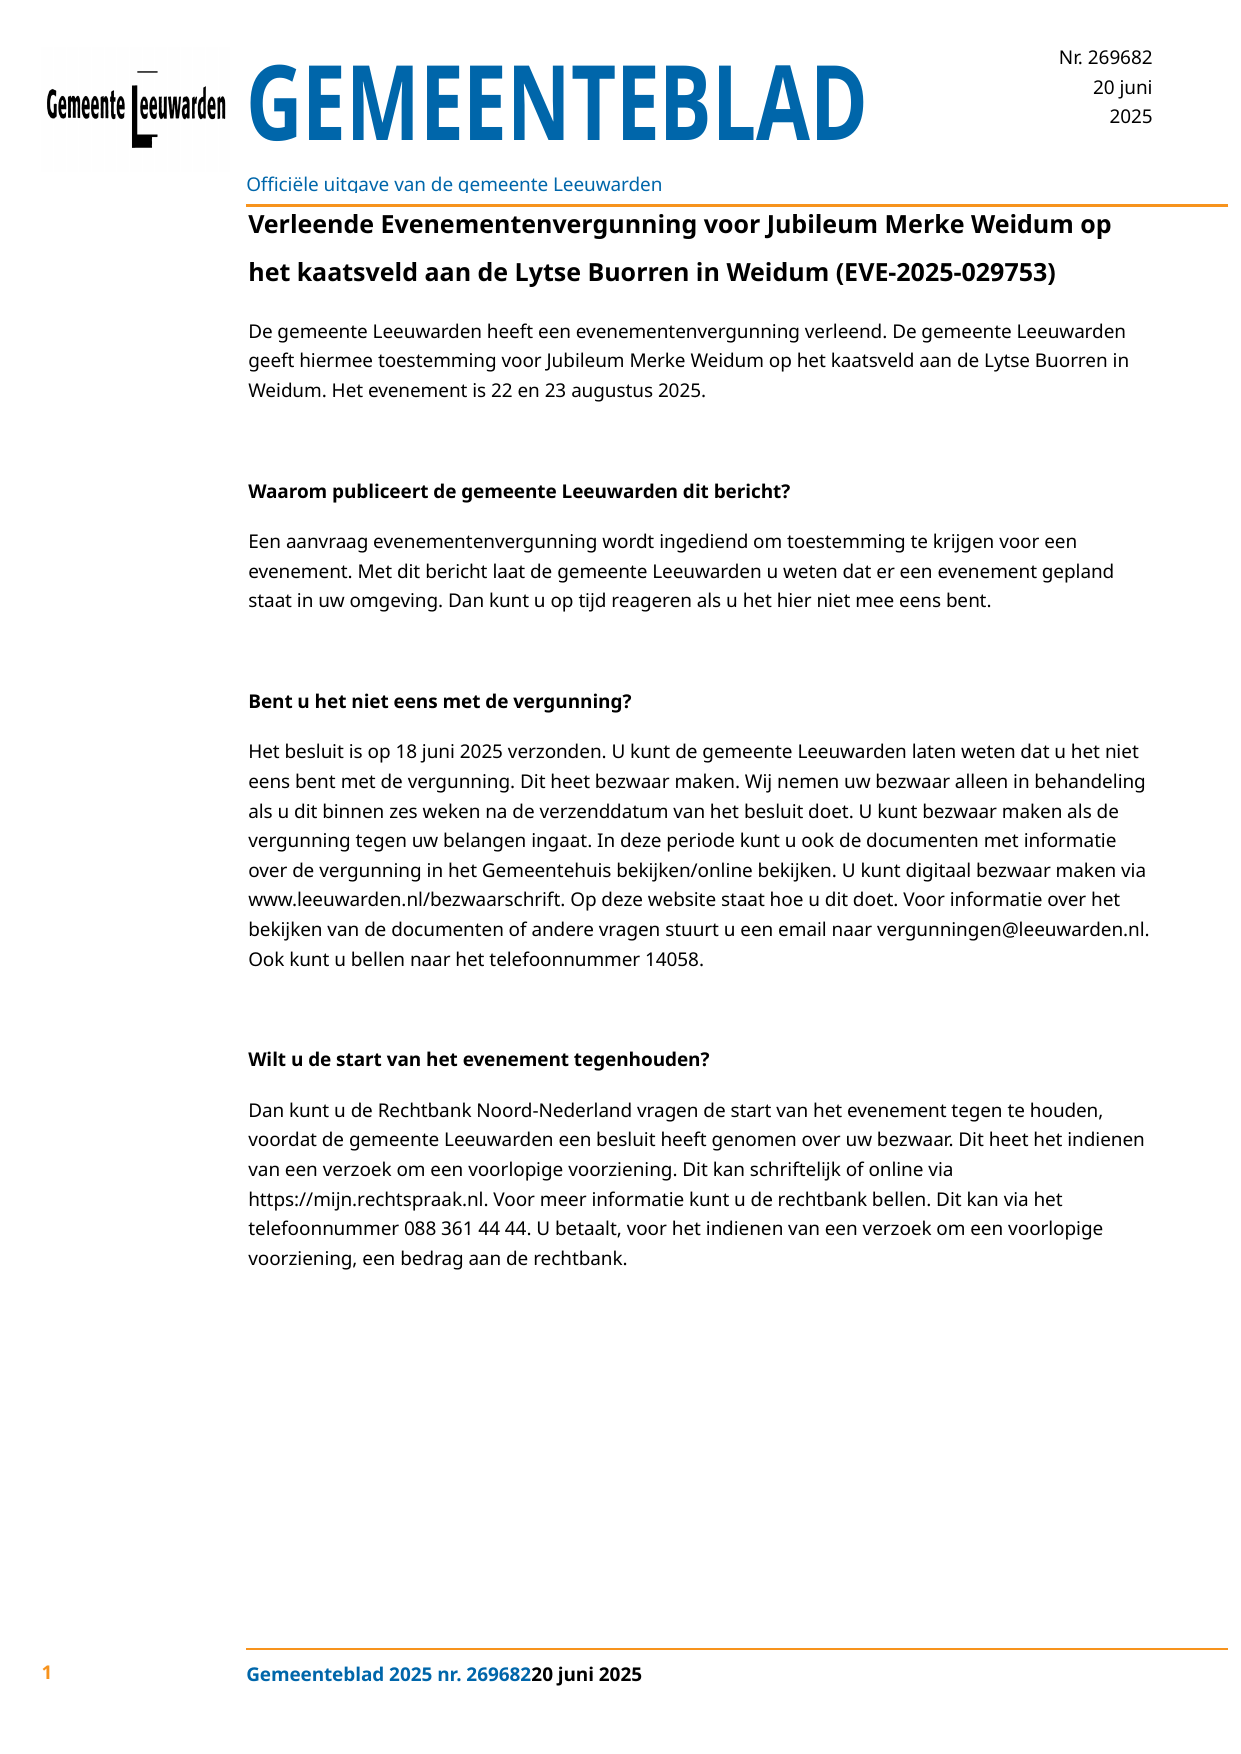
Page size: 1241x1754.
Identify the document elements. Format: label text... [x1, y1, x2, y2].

text De gemeente Leeuwarden heeft een evenementenvergunning verleend. De gemeente Leeuwarden geeft hiermee toestemming voor Jubileum Merke Weidum op het kaatsveld aan de Lytse Buorren in Weidum. Het evenement is 22 en 23 augustus 2025. [248, 318, 1152, 403]
text Verleende Evenementenvergunning voor Jubileum Merke Weidum op het kaatsveld aan de Lytse Buorren in Weidum (EVE-2025-029753) [248, 207, 1152, 288]
picture [41, 47, 231, 172]
text Dan kunt u de Rechtbank Noord-Nederland vragen de start van het evenement tegen te houden, voordat de gemeente Leeuwarden een besluit heeft genomen over uw bezwaar. Dit heet het indienen van een verzoek om een voorlopige voorziening. Dit kan schriftelijk of online via https://mijn.rechtspraak.nl. Voor meer informatie kunt u de rechtbank bellen. Dit kan via het telefoonnummer 088 361 44 44. U betaalt, voor het indienen van een verzoek om een voorlopige voorziening, een bedrag aan de rechtbank. [248, 1097, 1152, 1271]
text Een aanvraag evenementenvergunning wordt ingediend om toestemming te krijgen voor een evenement. Met dit bericht laat de gemeente Leeuwarden u weten dat er een evenement gepland staat in uw omgeving. Dan kunt u op tijd reageren als u het hier niet mee eens bent. [248, 528, 1152, 613]
text Wilt u de start van het evenement tegenhouden? [248, 1047, 1152, 1072]
text Bent u het niet eens met de vergunning? [248, 688, 1152, 714]
text Het besluit is op 18 juni 2025 verzonden. U kunt de gemeente Leeuwarden laten weten dat u het niet eens bent met de vergunning. Dit heet bezwaar maken. Wij nemen uw bezwaar alleen in behandeling als u dit binnen zes weken na de verzenddatum van het besluit doet. U kunt bezwaar maken als de vergunning tegen uw belangen ingaat. In deze periode kunt u ook de documenten met informatie over de vergunning in het Gemeentehuis bekijken/online bekijken. U kunt digitaal bezwaar maken via www.leeuwarden.nl/bezwaarschrift. Op deze website staat hoe u dit doet. Voor informatie over het bekijken van de documenten of andere vragen stuurt u een email naar vergunningen@leeuwarden.nl. Ook kunt u bellen naar het telefoonnummer 14058. [248, 739, 1152, 972]
text Waarom publiceert de gemeente Leeuwarden dit bericht? [248, 478, 1152, 504]
